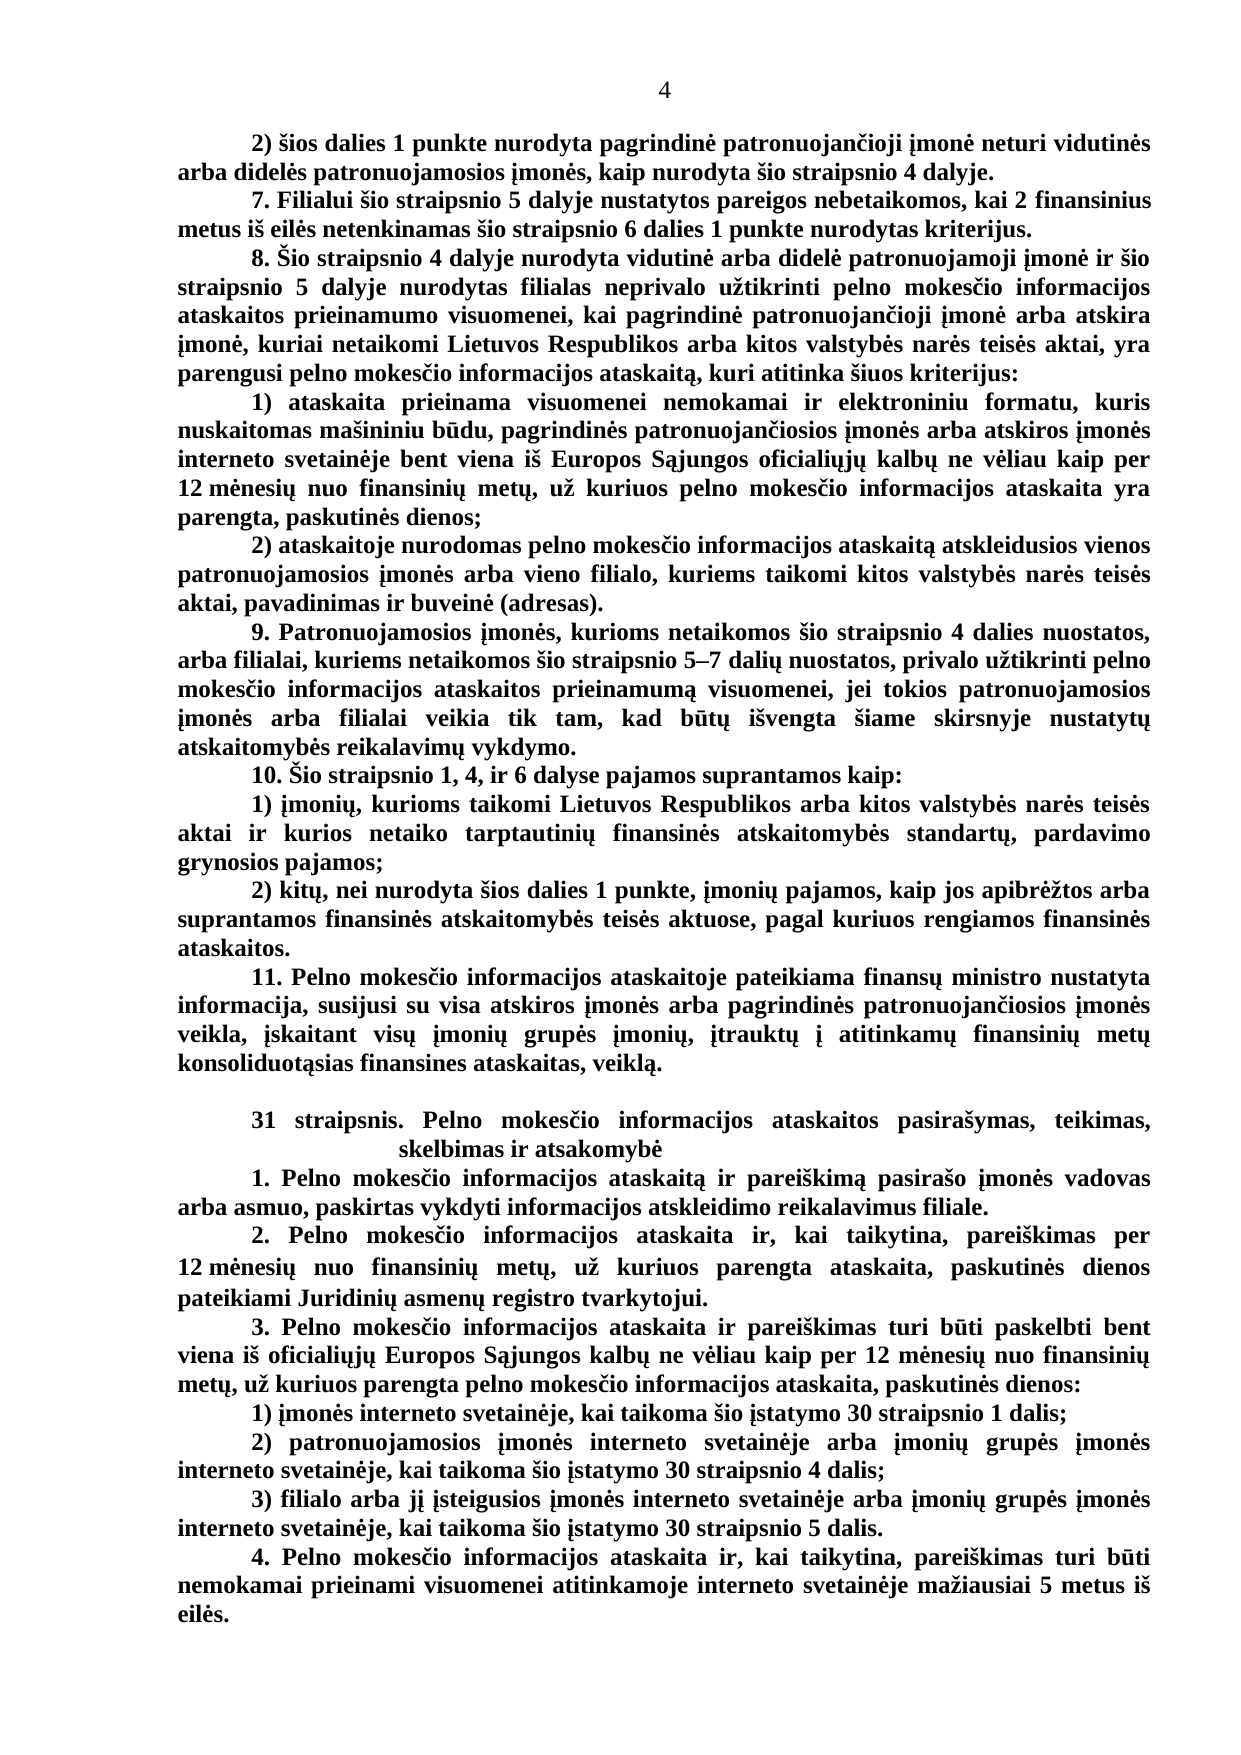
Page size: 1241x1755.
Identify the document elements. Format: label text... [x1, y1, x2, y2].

text 3. Pelno mokesčio informacijos ataskaita ir pareiškimas turi būti paskelbti bent viena iš oficialiųjų Europos Sąjungos kalbų ne vėliau kaip per 12 mėnesių nuo finansinių metų, už kuriuos parengta pelno mokesčio informacijos ataskaita, paskutinės dienos: [177, 1312, 1152, 1398]
text 2) ataskaitoje nurodomas pelno mokesčio informacijos ataskaitą atskleidusios vienos patronuojamosios įmonės arba vieno filialo, kuriems taikomi kitos valstybės narės teisės aktai, pavadinimas ir buveinė (adresas). [177, 530, 1152, 617]
text 2. Pelno mokesčio informacijos ataskaita ir, kai taikytina, pareiškimas per 12 mėnesių nuo finansinių metų, už kuriuos parengta ataskaita, paskutinės dienos pateikiami Juridinių asmenų registro tvarkytojui. [177, 1220, 1152, 1312]
text 1) įmonių, kurioms taikomi Lietuvos Respublikos arba kitos valstybės narės teisės aktai ir kurios netaiko tarptautinių finansinės atskaitomybės standartų, pardavimo grynosios pajamos; [177, 789, 1152, 875]
text 8. Šio straipsnio 4 dalyje nurodyta vidutinė arba didelė patronuojamoji įmonė ir šio straipsnio 5 dalyje nurodytas filialas neprivalo užtikrinti pelno mokesčio informacijos ataskaitos prieinamumo visuomenei, kai pagrindinė patronuojančioji įmonė arba atskira įmonė, kuriai netaikomi Lietuvos Respublikos arba kitos valstybės narės teisės aktai, yra parengusi pelno mokesčio informacijos ataskaitą, kuri atitinka šiuos kriterijus: [177, 243, 1152, 387]
text 1) ataskaita prieinama visuomenei nemokamai ir elektroniniu formatu, kuris nuskaitomas mašininiu būdu, pagrindinės patronuojančiosios įmonės arba atskiros įmonės interneto svetainėje bent viena iš Europos Sąjungos oficialiųjų kalbų ne vėliau kaip per 12 mėnesių nuo finansinių metų, už kuriuos pelno mokesčio informacijos ataskaita yra parengta, paskutinės dienos; [177, 387, 1152, 530]
text 10. Šio straipsnio 1, 4, ir 6 dalyse pajamos suprantamos kaip: [177, 760, 1152, 789]
text 7. Filialui šio straipsnio 5 dalyje nustatytos pareigos nebetaikomos, kai 2 finansinius metus iš eilės netenkinamas šio straipsnio 6 dalies 1 punkte nurodytas kriterijus. [177, 185, 1152, 243]
text 2) patronuojamosios įmonės interneto svetainėje arba įmonių grupės įmonės interneto svetainėje, kai taikoma šio įstatymo 30 straipsnio 4 dalis; [177, 1427, 1152, 1484]
text 3) filialo arba jį įsteigusios įmonės interneto svetainėje arba įmonių grupės įmonės interneto svetainėje, kai taikoma šio įstatymo 30 straipsnio 5 dalis. [177, 1484, 1152, 1542]
text 2) šios dalies 1 punkte nurodyta pagrindinė patronuojančioji įmonė neturi vidutinės arba didelės patronuojamosios įmonės, kaip nurodyta šio straipsnio 4 dalyje. [177, 128, 1152, 185]
text 31 straipsnis. Pelno mokesčio informacijos ataskaitos pasirašymas, teikimas, skelbimas ir atsakomybė [251, 1105, 1152, 1163]
text 1. Pelno mokesčio informacijos ataskaitą ir pareiškimą pasirašo įmonės vadovas arba asmuo, paskirtas vykdyti informacijos atskleidimo reikalavimus filiale. [177, 1163, 1152, 1220]
text 9. Patronuojamosios įmonės, kurioms netaikomos šio straipsnio 4 dalies nuostatos, arba filialai, kuriems netaikomos šio straipsnio 5–7 dalių nuostatos, privalo užtikrinti pelno mokesčio informacijos ataskaitos prieinamumą visuomenei, jei tokios patronuojamosios įmonės arba filialai veikia tik tam, kad būtų išvengta šiame skirsnyje nustatytų atskaitomybės reikalavimų vykdymo. [177, 617, 1152, 760]
text 11. Pelno mokesčio informacijos ataskaitoje pateikiama finansų ministro nustatyta informacija, susijusi su visa atskiros įmonės arba pagrindinės patronuojančiosios įmonės veikla, įskaitant visų įmonių grupės įmonių, įtrauktų į atitinkamų finansinių metų konsoliduotąsias finansines ataskaitas, veiklą. [177, 962, 1152, 1077]
text 1) įmonės interneto svetainėje, kai taikoma šio įstatymo 30 straipsnio 1 dalis; [177, 1398, 1152, 1427]
text 4. Pelno mokesčio informacijos ataskaita ir, kai taikytina, pareiškimas turi būti nemokamai prieinami visuomenei atitinkamoje interneto svetainėje mažiausiai 5 metus iš eilės. [177, 1542, 1152, 1628]
text 2) kitų, nei nurodyta šios dalies 1 punkte, įmonių pajamos, kaip jos apibrėžtos arba suprantamos finansinės atskaitomybės teisės aktuose, pagal kuriuos rengiamos finansinės ataskaitos. [177, 875, 1152, 962]
